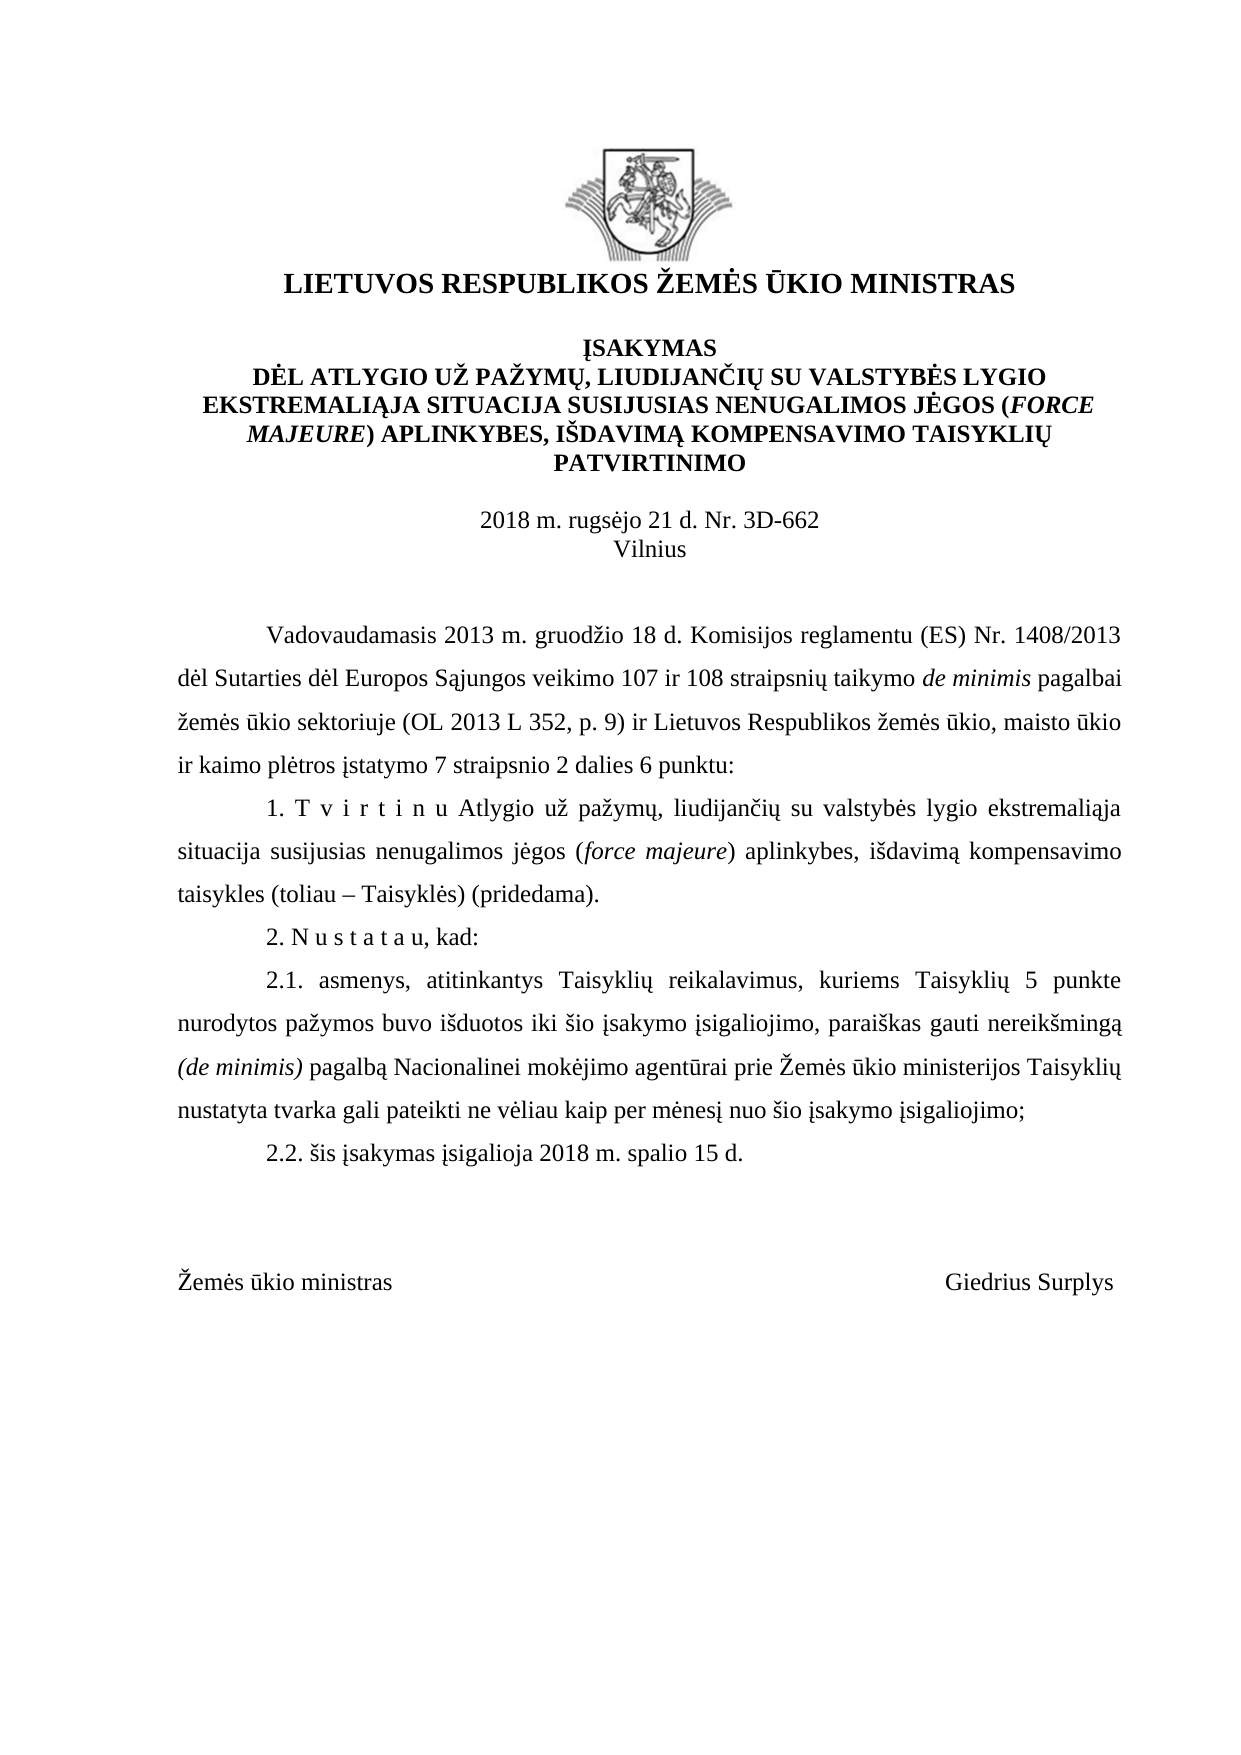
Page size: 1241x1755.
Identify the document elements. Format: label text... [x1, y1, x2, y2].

text 1. T v i r t i n u Atlygio už pažymų, liudijančių su valstybės lygio ekstremaliąja situacija susijusias nenugalimos jėgos (force majeure) aplinkybes, išdavimą kompensavimo taisykles (toliau – Taisyklės) (pridedama). [177, 793, 1122, 908]
text ĮSAKYMAS [177, 333, 1122, 362]
text 2.2. šis įsakymas įsigalioja 2018 m. spalio 15 d. [177, 1138, 1122, 1167]
text Vilnius [177, 534, 1122, 563]
text 2. N u s t a t a u, kad: [177, 922, 1122, 951]
text 2.1. asmenys, atitinkantys Taisyklių reikalavimus, kuriems Taisyklių 5 punkte nurodytos pažymos buvo išduotos iki šio įsakymo įsigaliojimo, paraiškas gauti nereikšmingą (de minimis) pagalbą Nacionalinei mokėjimo agentūrai prie Žemės ūkio ministerijos Taisyklių nustatyta tvarka gali pateikti ne vėliau kaip per mėnesį nuo šio įsakymo įsigaliojimo; [177, 965, 1122, 1123]
text 2018 m. rugsėjo 21 d. Nr. 3D-662 [177, 505, 1122, 534]
text DĖL ATLYGIO UŽ PAŽYMŲ, LIUDIJANČIŲ SU VALSTYBĖS LYGIO EKSTREMALIĄJA SITUACIJA SUSIJUSIAS NENUGALIMOS JĖGOS (FORCE MAJEURE) APLINKYBES, IŠDAVIMĄ KOMPENSAVIMO TAISYKLIŲ PATVIRTINIMO [177, 362, 1122, 477]
text LIETUVOS RESPUBLIKOS ŽEMĖS ŪKIO MINISTRAS [177, 266, 1122, 299]
text Vadovaudamasis 2013 m. gruodžio 18 d. Komisijos reglamentu (ES) Nr. 1408/2013 dėl Sutarties dėl Europos Sąjungos veikimo 107 ir 108 straipsnių taikymo de minimis pagalbai žemės ūkio sektoriuje (OL 2013 L 352, p. 9) ir Lietuvos Respublikos žemės ūkio, maisto ūkio ir kaimo plėtros įstatymo 7 straipsnio 2 dalies 6 punktu: [177, 620, 1122, 778]
text Žemės ūkio ministras Giedrius Surplys [177, 1267, 1122, 1296]
